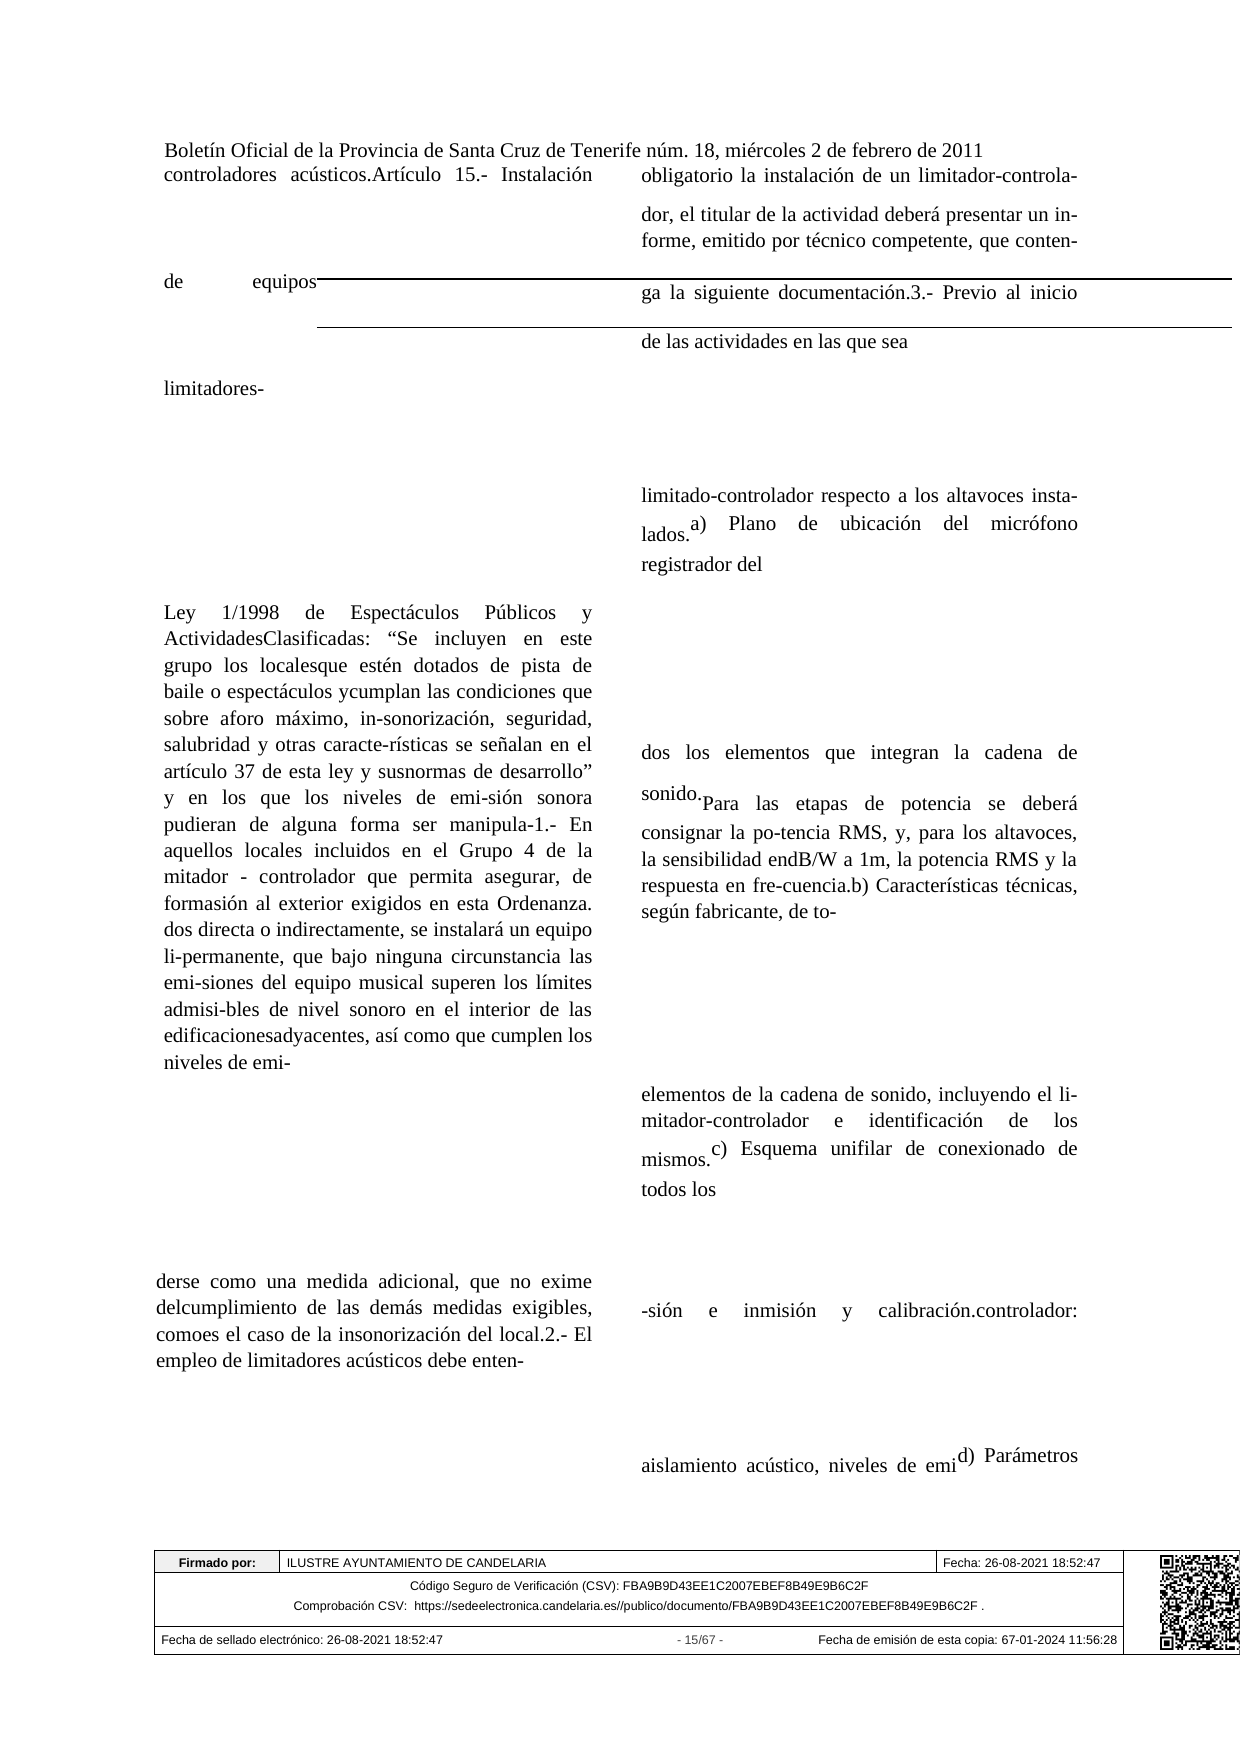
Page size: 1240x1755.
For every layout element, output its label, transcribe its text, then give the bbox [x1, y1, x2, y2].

text limitado-controlador respecto a los altavoces insta-lados.a) Plano de ubicación del micrófono registrador del [641, 483, 1078, 589]
text controladores acústicos.Artículo 15.- Instalación de equipos limitadores- [163, 162, 593, 399]
text Ley 1/1998 de Espectáculos Públicos y ActividadesClasificadas: “Se incluyen en este grupo los localesque estén dotados de pista de baile o espectáculos ycumplan las condiciones que sobre aforo máximo, in-sonorización, seguridad, salubridad y otras caracte-rísticas se señalan en el artículo 37 de esta ley y susnormas de desarrollo” y en los que los niveles de emi-sión sonora pudieran de alguna forma ser manipula-1.- En aquellos locales incluidos en el Grupo 4 de la mitador - controlador que permita asegurar, de formasión al exterior exigidos en esta Ordenanza. dos directa o indirectamente, se instalará un equipo li-permanente, que bajo ninguna circunstancia las emi-siones del equipo musical superen los límites admisi-bles de nivel sonoro en el interior de las edificacionesadyacentes, así como que cumplen los niveles de emi- [163, 600, 593, 1074]
text derse como una medida adicional, que no exime delcumplimiento de las demás medidas exigibles, comoes el caso de la insonorización del local.2.- El empleo de limitadores acústicos debe enten- [156, 1269, 593, 1372]
text -sión e inmisión y calibración.controlador: aislamiento acústico, niveles de emid) Parámetros [641, 1298, 1078, 1480]
text de las actividades en las que sea [641, 328, 1078, 353]
text dos los elementos que integran la cadena de sonido.Para las etapas de potencia se deberá consignar la po-tencia RMS, y, para los altavoces, la sensibilidad endB/W a 1m, la potencia RMS y la respuesta en fre-cuencia.b) Características técnicas, según fabricante, de to- [641, 740, 1078, 923]
text ga la siguiente documentación.3.- Previo al inicio [641, 280, 1078, 327]
text obligatorio la instalación de un limitador-controla-dor, el titular de la actividad deberá presentar un in-forme, emitido por técnico competente, que conten- [641, 162, 1078, 278]
text elementos de la cadena de sonido, incluyendo el li-mitador-controlador e identificación de los mismos.c) Esquema unifilar de conexionado de todos los [641, 1082, 1078, 1214]
